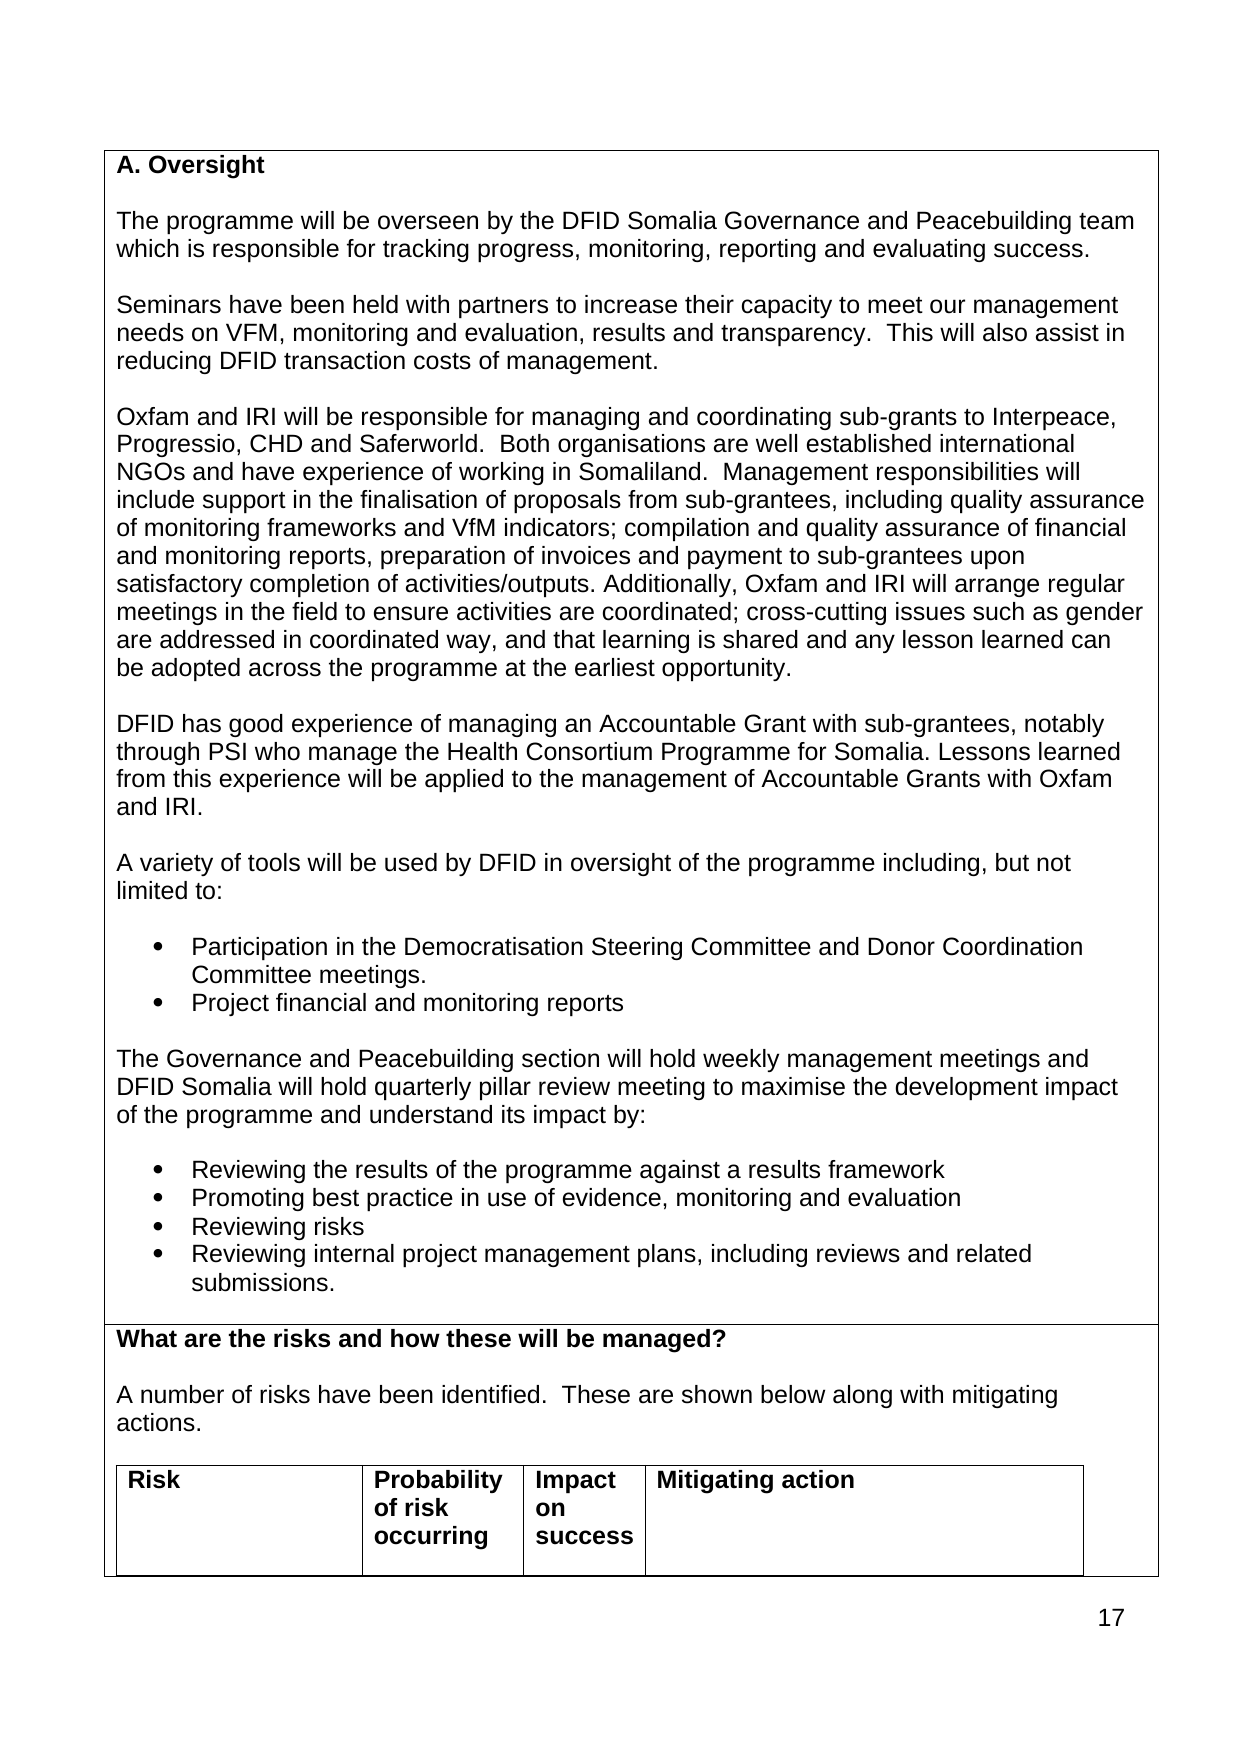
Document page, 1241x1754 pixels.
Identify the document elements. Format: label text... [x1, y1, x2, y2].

table_header Probability of risk occurring [363, 1466, 523, 1574]
table_header Risk [117, 1466, 362, 1574]
table_header Impact on success [524, 1466, 645, 1574]
table_header A. Oversight The programme will be overseen by the DFID Somalia Governance and Peacebuilding team which is responsible for tracking progress, monitoring, reporting and evaluating success. Seminars have been held with partners to increase their capacity to meet our management needs on VFM, monitoring and evaluation, results and transparency. This will also assist in reducing DFID transaction costs of management. Oxfam and IRI will be responsible for managing and coordinating sub-grants to Interpeace, Progressio, CHD and Saferworld. Both organisations are well established international NGOs and have experience of working in Somaliland. Management responsibilities will include support in the finalisation of proposals from sub-grantees, including quality assurance of monitoring frameworks and VfM indicators; compilation and quality assurance of financial and monitoring reports, preparation of invoices and payment to sub-grantees upon satisfactory completion of activities/outputs. Additionally, Oxfam and IRI will arrange regular meetings in the field to ensure activities are coordinated; cross-cutting issues such as gender are addressed in coordinated way, and that learning is shared and any lesson learned can be adopted across the programme at the earliest opportunity. DFID has good experience of managing an Accountable Grant with sub-grantees, notably through PSI who manage the Health Consortium Programme for Somalia. Lessons learned from this experience will be applied to the management of Accountable Grants with Oxfam and IRI. A variety of tools will be used by DFID in oversight of the programme including, but not limited to: Participation in the Democratisation Steering Committee and Donor Coordination Committee meetings. Project financial and monitoring reports The Governance and Peacebuilding section will hold weekly management meetings and DFID Somalia will hold quarterly pillar review meeting to maximise the development impact of the programme and understand its impact by: Reviewing the results of the programme against a results framework Promoting best practice in use of evidence, monitoring and evaluation Reviewing risks Reviewing internal project management plans, including reviews and related submissions. [105, 151, 1158, 1324]
table_header Mitigating action [646, 1466, 1083, 1574]
table_cell What are the risks and how these will be managed? A number of risks have been identified. These are shown below along with mitigating actions. [105, 1325, 1158, 1576]
